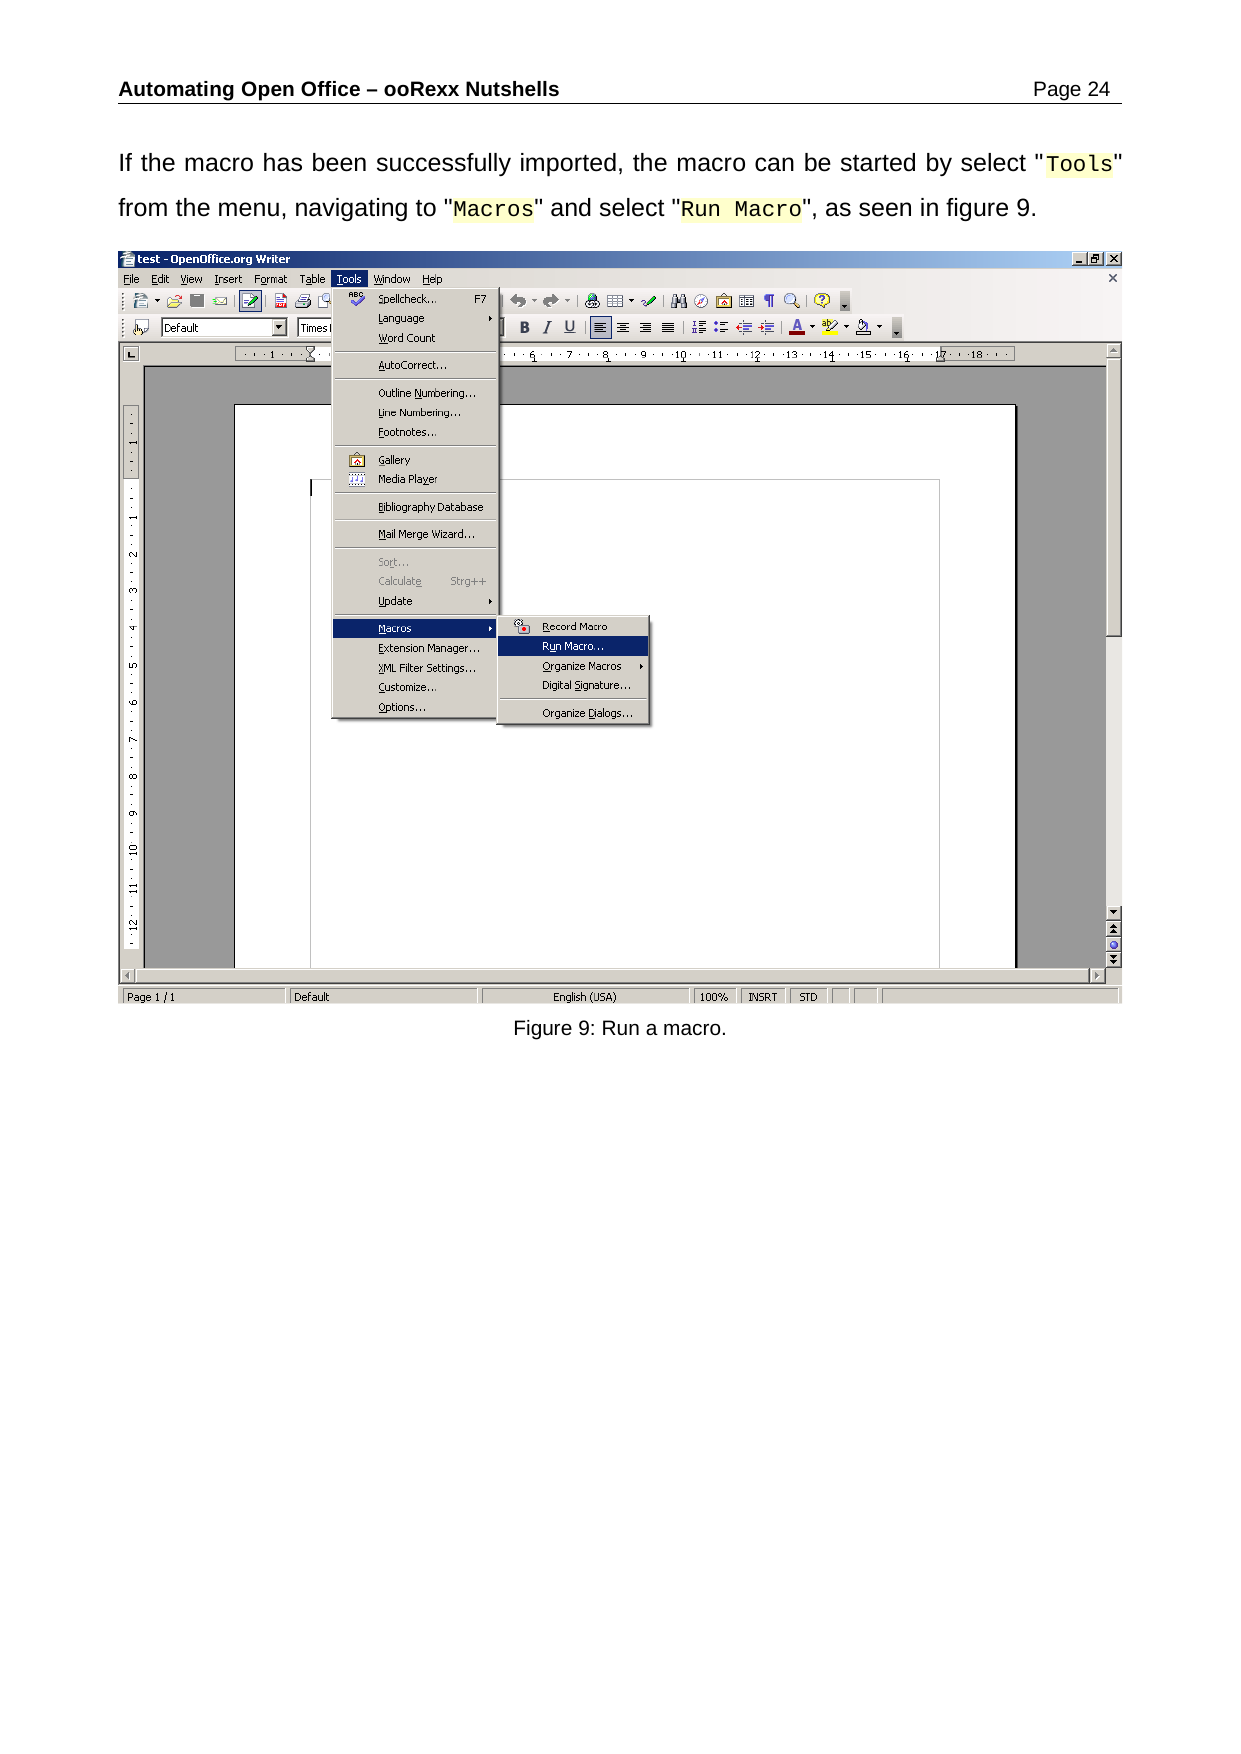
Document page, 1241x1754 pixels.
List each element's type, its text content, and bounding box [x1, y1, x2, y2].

text Figure 9: Run a macro. [118, 1004, 1122, 1040]
text If the macro has been successfully imported, the macro can be started by select "Tools" from the menu, navigating to "Macros" and select "Run Macro", as seen in figure 9. [118, 148, 1122, 223]
picture [118, 251, 1123, 1004]
